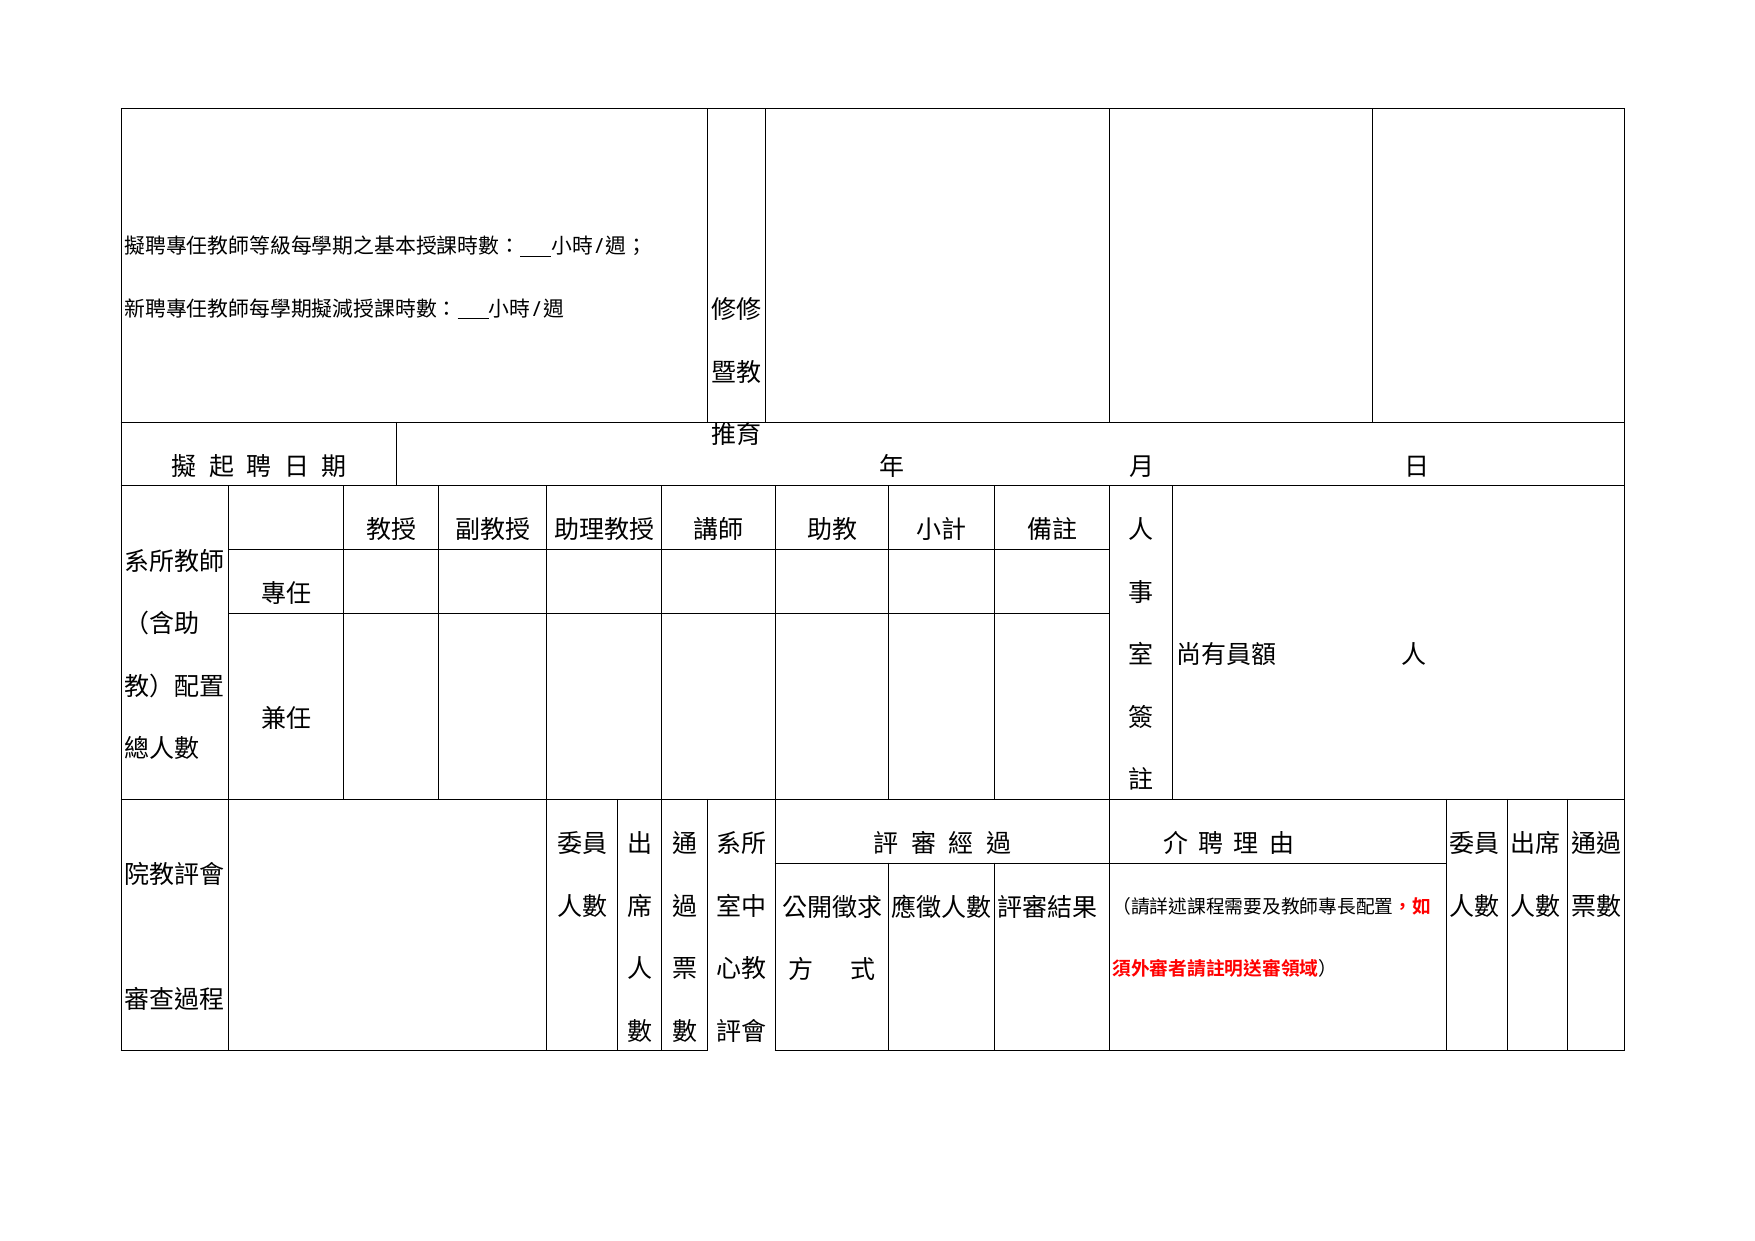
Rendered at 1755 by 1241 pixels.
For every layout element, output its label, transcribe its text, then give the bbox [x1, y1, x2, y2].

table_cell [776, 614, 888, 799]
table_cell [1625, 549, 1633, 612]
table_cell [439, 550, 546, 612]
table_cell [344, 614, 438, 799]
table_cell [344, 550, 438, 612]
table_cell 副教授 [439, 486, 546, 549]
table_cell [1110, 109, 1372, 422]
table_cell 委員人數 [1447, 800, 1507, 1050]
table_cell [1625, 485, 1633, 549]
table_cell 出席人數 [1508, 800, 1567, 1050]
table_cell [995, 614, 1109, 799]
table_cell 評 審 經 過 [776, 800, 1109, 862]
table_cell [1625, 613, 1633, 799]
table_cell [662, 550, 775, 612]
table_cell [889, 550, 994, 612]
table_cell 公開徵求方 式 [776, 864, 888, 1050]
table_cell [229, 800, 546, 1050]
table_cell [776, 550, 888, 612]
table_cell [1625, 422, 1633, 485]
table_cell 人 事 室 簽 註 [1110, 486, 1172, 799]
table_cell 院教評會 審查過程 [122, 800, 228, 1050]
table_cell 通過票數 [662, 800, 707, 1050]
table_cell 教 務 處 課 務 組 、 進進 修修 暨教 推育 廣組 部 [708, 109, 765, 422]
table_cell 專任 [229, 550, 343, 612]
table_cell [1625, 108, 1633, 422]
table_cell 教授 [344, 486, 438, 549]
table_cell 小計 [889, 486, 994, 549]
table_cell [1625, 799, 1633, 862]
table_cell 助理教授 [547, 486, 661, 549]
table_cell 出席人數 [618, 800, 661, 1050]
table_cell 應徵人數 [889, 864, 994, 1050]
table_cell [766, 109, 1109, 422]
table_cell [1373, 109, 1624, 422]
table_cell 尚有員額 人 [1173, 486, 1624, 799]
table_cell 助教 [776, 486, 888, 549]
table_cell 兼任 [229, 614, 343, 799]
table_cell 系所教師（含助教）配置總人數 [122, 486, 228, 799]
table_cell [547, 550, 661, 612]
table_cell 通過票數 [1568, 800, 1624, 1050]
table_cell 備註 [995, 486, 1109, 549]
table_cell [995, 550, 1109, 612]
table_cell [662, 614, 775, 799]
table_cell 擬 起 聘 日 期 [122, 423, 396, 485]
table_cell [1625, 863, 1633, 1050]
table_cell 年 月 日 [397, 423, 1624, 485]
table_cell 擬聘專任教師等級每學期之基本授課時數： 小時/週； 新聘專任教師每學期擬減授課時數： 小時/週 [122, 109, 707, 422]
table_cell [547, 614, 661, 799]
table_cell 系所室中心教評會評審過 程 [708, 800, 775, 1050]
table_cell 委員人數 [547, 800, 617, 1050]
table_cell [439, 614, 546, 799]
table_cell （請詳述課程需要及教師專長配置，如須外審者請註明送審領域） [1110, 864, 1446, 1050]
table_cell 講師 [662, 486, 775, 549]
table_cell [229, 486, 343, 549]
table_cell 介聘理由 [1110, 800, 1446, 862]
table_cell 評審結果 [995, 864, 1109, 1050]
table_cell [889, 614, 994, 799]
